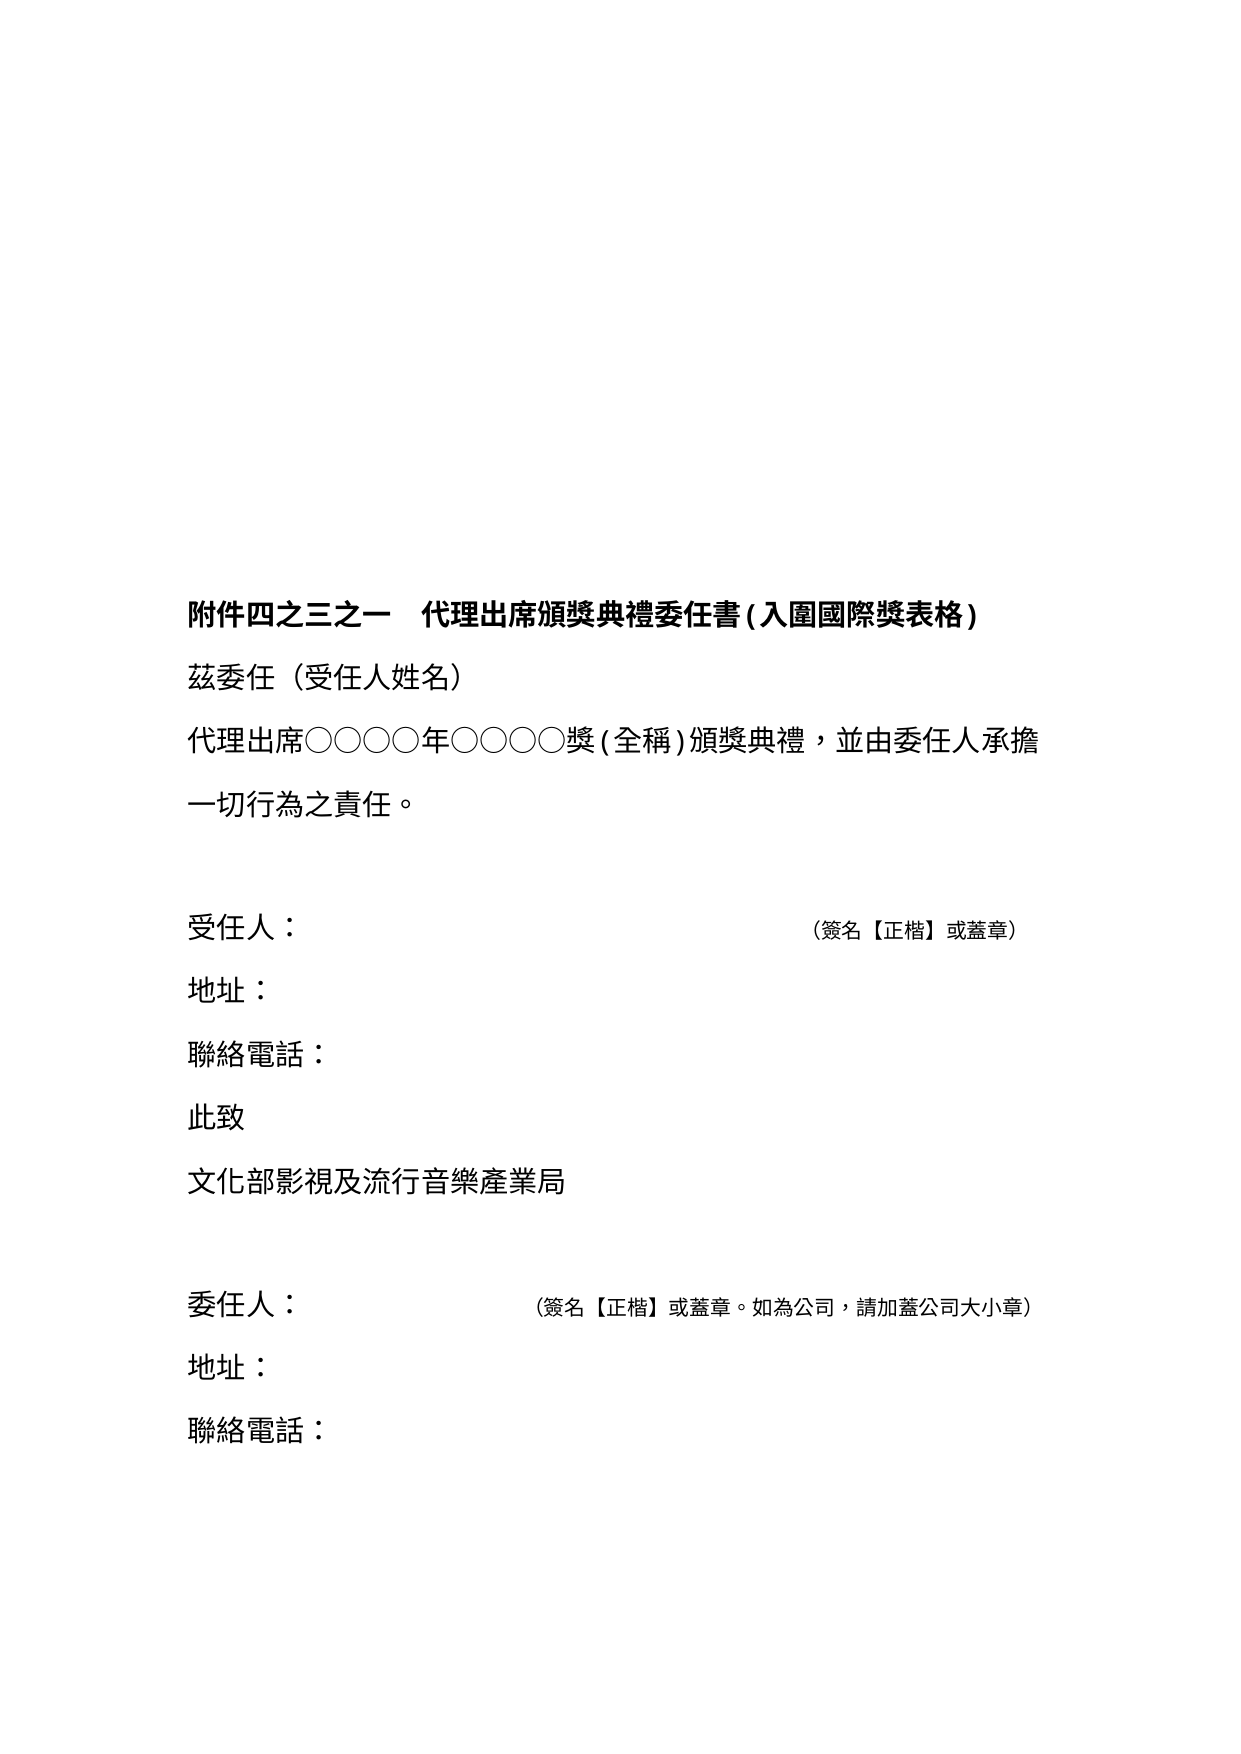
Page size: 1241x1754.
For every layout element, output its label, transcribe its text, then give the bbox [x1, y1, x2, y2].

text 受任人： （簽名【正楷】或蓋章） [187, 904, 1053, 947]
text 此致 [187, 1095, 1053, 1137]
text 聯絡電話： [187, 1031, 1053, 1074]
text 文化部影視及流行音樂產業局 [187, 1158, 1053, 1201]
text 聯絡電話： [187, 1408, 1053, 1450]
text 茲委任（受任人姓名） [187, 654, 1053, 697]
text 委任人： （簽名【正楷】或蓋章。如為公司，請加蓋公司大小章） [187, 1281, 1053, 1323]
text 地址： [187, 1344, 1053, 1387]
text 附件四之三之一 代理出席頒獎典禮委任書(入圍國際獎表格) [187, 591, 1053, 633]
text 代理出席○○○○年○○○○獎(全稱)頒獎典禮，並由委任人承擔一切行為之責任。 [187, 718, 1053, 824]
text 地址： [187, 968, 1053, 1010]
